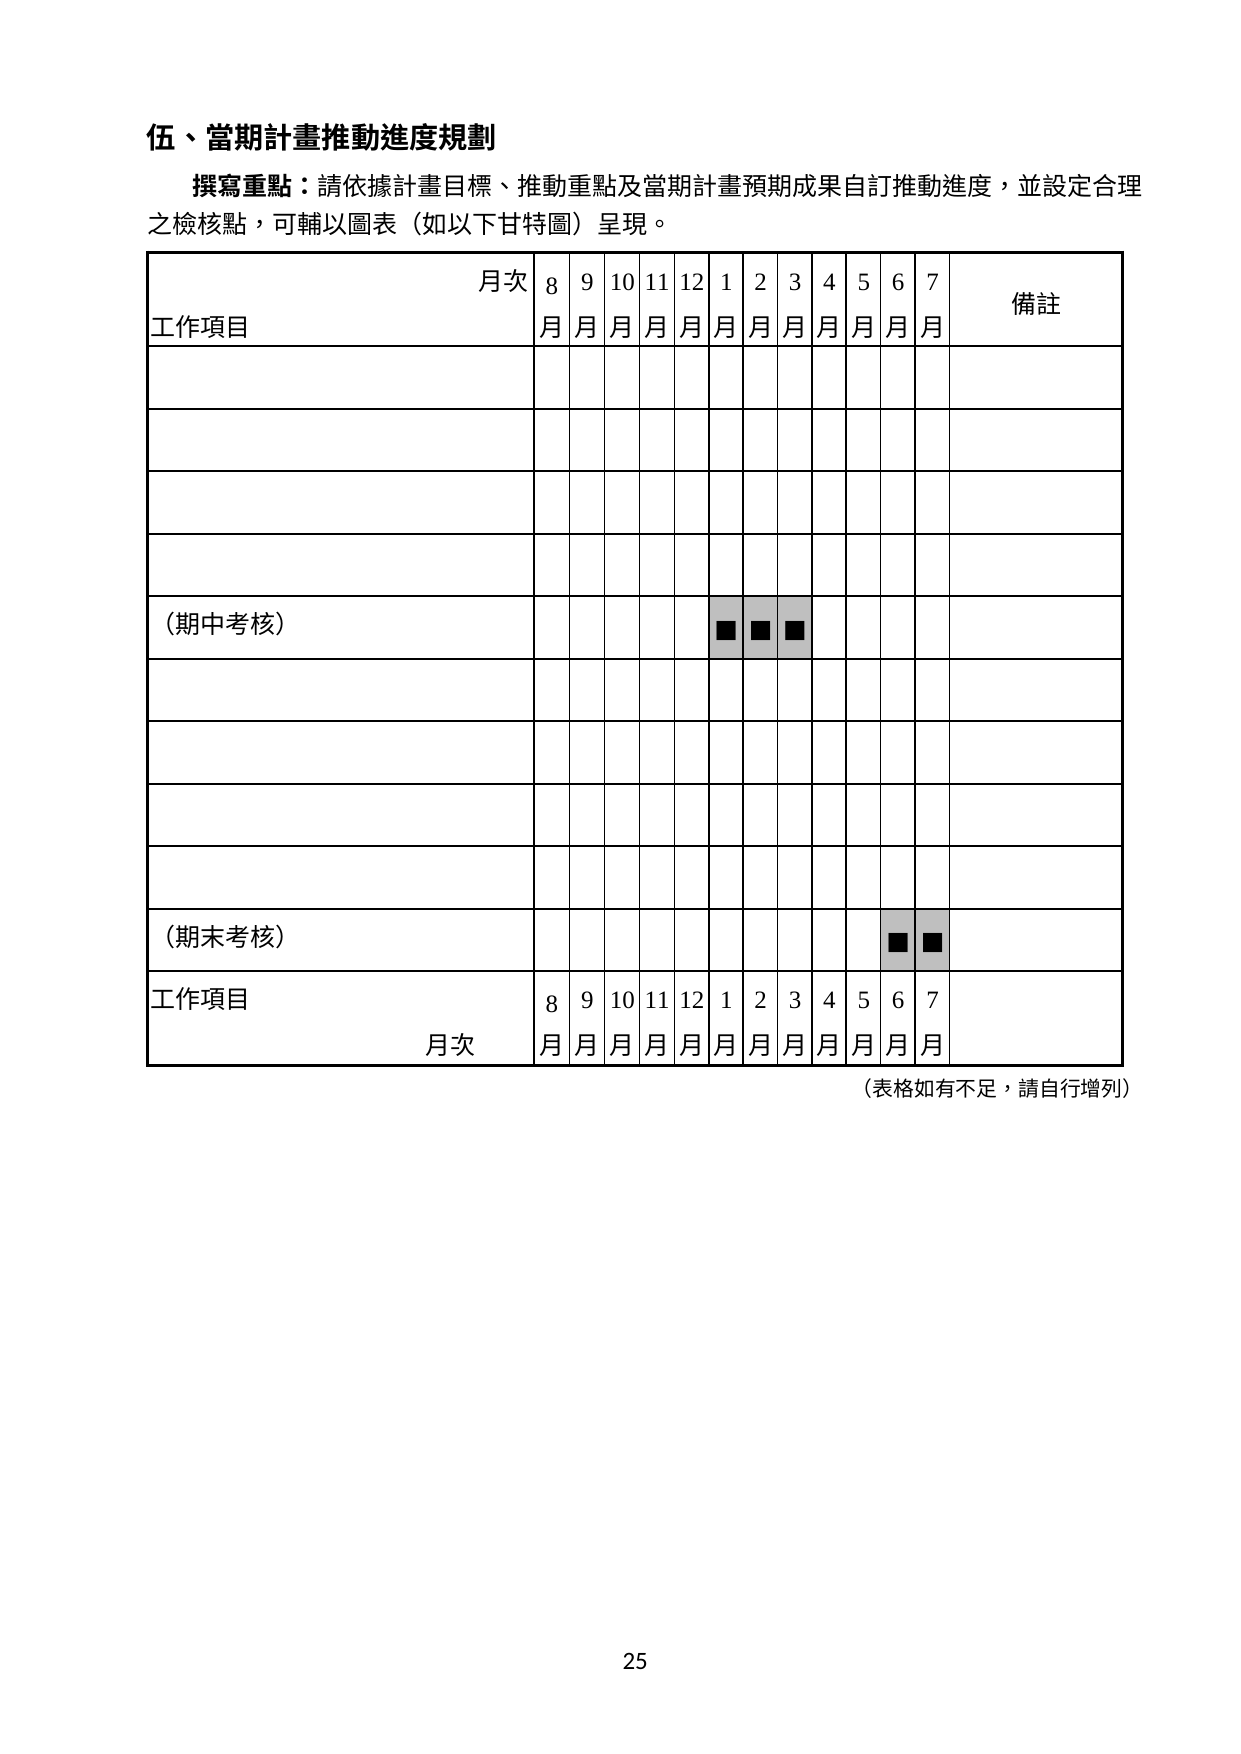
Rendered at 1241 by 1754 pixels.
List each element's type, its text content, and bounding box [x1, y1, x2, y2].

table_cell [881, 660, 914, 720]
table_cell [950, 472, 1121, 533]
table_cell [605, 597, 639, 658]
table_cell [535, 660, 569, 720]
table_cell [744, 535, 777, 595]
table_cell 9 月 [570, 972, 604, 1064]
table_cell [916, 785, 949, 845]
table_cell [570, 597, 604, 658]
table_cell [570, 472, 604, 533]
table_cell 2 月 [744, 972, 777, 1064]
table_cell [881, 597, 914, 658]
table_cell [710, 660, 742, 720]
list 當期計畫推動進度規劃 [147, 118, 1143, 156]
table_cell 10 月 [605, 972, 639, 1064]
table_cell [605, 535, 639, 595]
table_cell [640, 910, 674, 970]
table_cell [847, 597, 880, 658]
table_cell 7 月 [916, 972, 949, 1064]
table_cell [675, 847, 708, 908]
table_cell [813, 847, 845, 908]
table_cell [570, 660, 604, 720]
table_cell [640, 722, 674, 783]
table_cell [916, 472, 949, 533]
table_cell [675, 410, 708, 470]
table_cell [847, 660, 880, 720]
table_cell [149, 847, 533, 908]
table_cell [847, 785, 880, 845]
table_cell （期中考核） [149, 597, 533, 658]
table_cell [916, 410, 949, 470]
table_header 1 月 [710, 254, 742, 345]
table_cell [950, 785, 1121, 845]
table_cell [744, 722, 777, 783]
table_cell [744, 847, 777, 908]
table_cell [710, 410, 742, 470]
table_cell [535, 910, 569, 970]
table_cell [675, 472, 708, 533]
table_cell [570, 535, 604, 595]
table_header 11 月 [640, 254, 674, 345]
table_cell [916, 847, 949, 908]
table_header 3 月 [778, 254, 811, 345]
table_cell [881, 535, 914, 595]
table_cell [570, 910, 604, 970]
table_cell [149, 472, 533, 533]
table_cell [847, 847, 880, 908]
table_cell [535, 410, 569, 470]
table_cell 3 月 [778, 972, 811, 1064]
table_cell [710, 910, 742, 970]
table_cell [950, 410, 1121, 470]
table_cell [778, 347, 811, 408]
table_cell [916, 347, 949, 408]
table_cell [605, 910, 639, 970]
table_cell [778, 535, 811, 595]
table_cell [813, 535, 845, 595]
table_cell [535, 785, 569, 845]
table_cell [675, 785, 708, 845]
table_cell [950, 347, 1121, 408]
table_header 5 月 [847, 254, 880, 345]
table_cell ■ [710, 597, 742, 658]
table_cell [570, 347, 604, 408]
table_cell （期末考核） [149, 910, 533, 970]
table_cell [813, 597, 845, 658]
table_cell [535, 597, 569, 658]
table_cell [605, 847, 639, 908]
table_cell [778, 660, 811, 720]
table_cell [675, 910, 708, 970]
text 撰寫重點：請依據計畫目標、推動重點及當期計畫預期成果自訂推動進度，並設定合理之檢核點，可輔以圖表（如以下甘特圖）呈現。 [148, 166, 1143, 241]
table_header 月次 工作項目 [149, 254, 533, 345]
table_cell [675, 347, 708, 408]
table_cell [605, 472, 639, 533]
table_cell [710, 535, 742, 595]
table_cell [675, 597, 708, 658]
table_cell [950, 972, 1121, 1064]
table_cell [778, 472, 811, 533]
table_cell [950, 722, 1121, 783]
table_cell [847, 910, 880, 970]
table_header 9 月 [570, 254, 604, 345]
table_cell [675, 660, 708, 720]
table_cell [881, 847, 914, 908]
table_cell [744, 910, 777, 970]
table_header 12 月 [675, 254, 708, 345]
table_cell [950, 910, 1121, 970]
table_cell [847, 347, 880, 408]
table_cell [916, 722, 949, 783]
table_cell [675, 535, 708, 595]
table_header 7 月 [916, 254, 949, 345]
table_cell [778, 847, 811, 908]
table_header 10 月 [605, 254, 639, 345]
table_cell [640, 347, 674, 408]
table_cell [640, 660, 674, 720]
table_cell [640, 472, 674, 533]
table_cell [640, 410, 674, 470]
table_cell [813, 910, 845, 970]
table_header 8月 [535, 254, 569, 345]
table_cell [950, 847, 1121, 908]
table_cell [847, 472, 880, 533]
table_cell [950, 660, 1121, 720]
table_cell [640, 535, 674, 595]
table_cell [605, 347, 639, 408]
table_cell [744, 660, 777, 720]
table_cell [950, 535, 1121, 595]
table_cell [881, 472, 914, 533]
table_cell [535, 472, 569, 533]
table_cell [778, 910, 811, 970]
table_cell 6 月 [881, 972, 914, 1064]
table_cell [813, 785, 845, 845]
table_cell [881, 722, 914, 783]
table_cell [640, 847, 674, 908]
table_cell ■ [744, 597, 777, 658]
table_cell 11 月 [640, 972, 674, 1064]
table_cell [847, 535, 880, 595]
table_cell [881, 347, 914, 408]
table_cell [710, 472, 742, 533]
table_cell [813, 660, 845, 720]
table_cell [605, 722, 639, 783]
table_header 2 月 [744, 254, 777, 345]
table_cell [778, 410, 811, 470]
table_cell ■ [881, 910, 914, 970]
table_cell [916, 660, 949, 720]
table_cell [813, 722, 845, 783]
text （表格如有不足，請自行增列） [148, 1067, 1143, 1104]
table_cell [916, 535, 949, 595]
table_cell [570, 847, 604, 908]
table_cell [149, 785, 533, 845]
table_cell [813, 472, 845, 533]
table_cell [813, 347, 845, 408]
table_cell [950, 597, 1121, 658]
table_cell [535, 535, 569, 595]
table_cell [813, 410, 845, 470]
table_cell [710, 847, 742, 908]
table_cell [744, 785, 777, 845]
table_cell 8月 [535, 972, 569, 1064]
table_cell [535, 347, 569, 408]
table_cell [605, 410, 639, 470]
table_cell [149, 410, 533, 470]
table_cell [640, 597, 674, 658]
table_cell [675, 722, 708, 783]
table_cell [149, 660, 533, 720]
table_cell [881, 785, 914, 845]
table_cell [149, 535, 533, 595]
table_cell 5 月 [847, 972, 880, 1064]
table_cell [570, 785, 604, 845]
table_cell [640, 785, 674, 845]
table_cell 1 月 [710, 972, 742, 1064]
table_cell [744, 410, 777, 470]
table_cell [916, 597, 949, 658]
table_cell ■ [778, 597, 811, 658]
table_cell [710, 722, 742, 783]
table_cell ■ [916, 910, 949, 970]
table_header 6 月 [881, 254, 914, 345]
table_cell [149, 722, 533, 783]
table_cell [744, 347, 777, 408]
table_cell [710, 347, 742, 408]
table_cell [710, 785, 742, 845]
table_cell [535, 847, 569, 908]
table_cell [605, 785, 639, 845]
table_header 備註 [950, 254, 1121, 345]
table_cell [570, 722, 604, 783]
table_cell 工作項目 月次 [149, 972, 533, 1064]
table_cell [778, 722, 811, 783]
table_cell [535, 722, 569, 783]
table_cell [778, 785, 811, 845]
table_cell [847, 410, 880, 470]
table_cell 4 月 [813, 972, 845, 1064]
table_cell [881, 410, 914, 470]
table_cell [570, 410, 604, 470]
table_cell [847, 722, 880, 783]
table_cell 12 月 [675, 972, 708, 1064]
table_cell [744, 472, 777, 533]
table_cell [605, 660, 639, 720]
table_header 4 月 [813, 254, 845, 345]
table_cell [149, 347, 533, 408]
